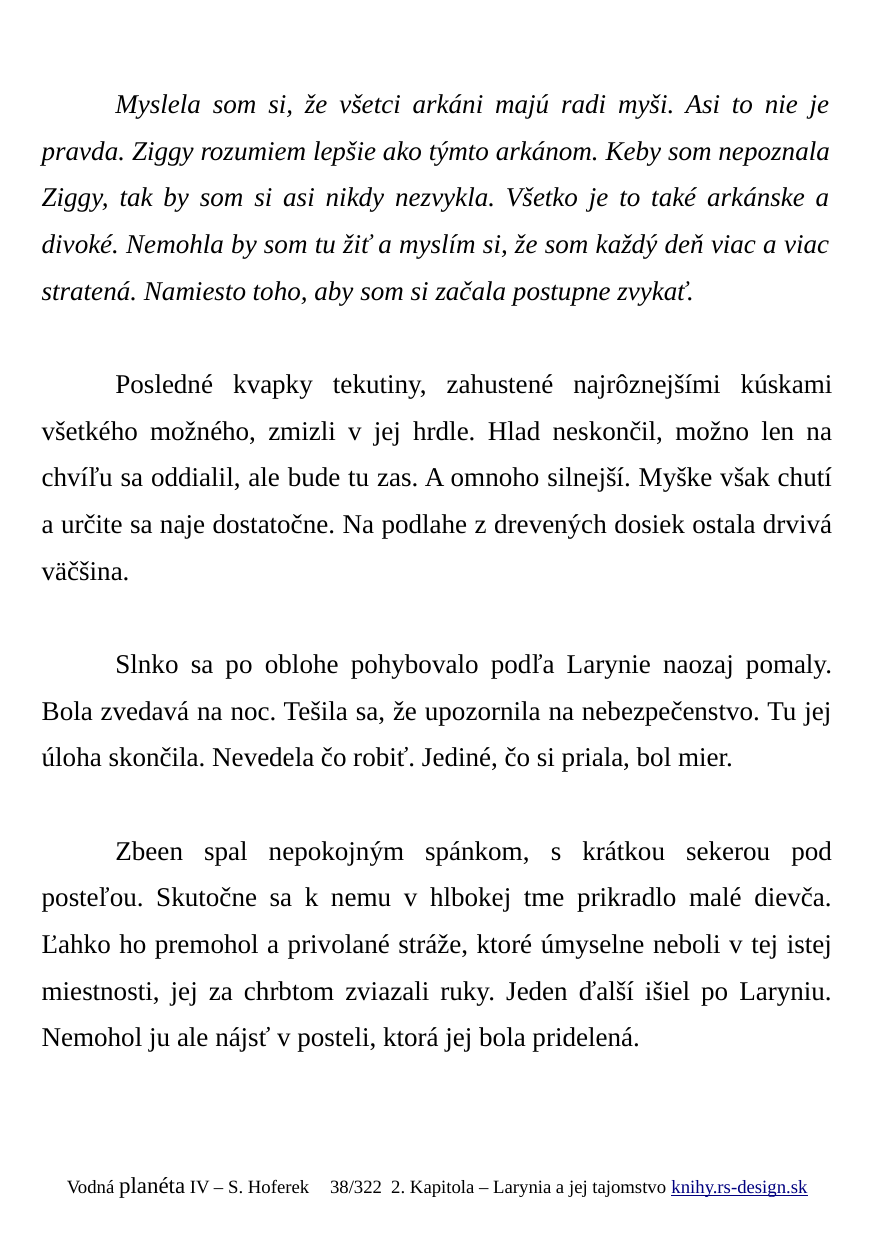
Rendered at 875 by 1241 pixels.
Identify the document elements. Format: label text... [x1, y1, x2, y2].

text Slnko sa po oblohe pohybovalo podľa Larynie naozaj pomaly. Bola zvedavá na noc. Tešila sa, že upozornila na nebezpečenstvo. Tu jej úloha skončila. Nevedela čo robiť. Jediné, čo si priala, bol mier. [41, 648, 833, 772]
text Posledné kvapky tekutiny, zahustené najrôznejšími kúskami všetkého možného, zmizli v jej hrdle. Hlad neskončil, možno len na chvíľu sa oddialil, ale bude tu zas. A omnoho silnejší. Myške však chutí a určite sa naje dostatočne. Na podlahe z drevených dosiek ostala drvivá väčšina. [41, 368, 833, 586]
text Zbeen spal nepokojným spánkom, s krátkou sekerou pod posteľou. Skutočne sa k nemu v hlbokej tme prikradlo malé dievča. Ľahko ho premohol a privolané stráže, ktoré úmyselne neboli v tej istej miestnosti, jej za chrbtom zviazali ruky. Jeden ďalší išiel po Laryniu. Nemohol ju ale nájsť v posteli, ktorá jej bola pridelená. [41, 835, 833, 1052]
text Myslela som si, že všetci arkáni majú radi myši. Asi to nie je pravda. Ziggy rozumiem lepšie ako týmto arkánom. Keby som nepoznala Ziggy, tak by som si asi nikdy nezvykla. Všetko je to také arkánske a divoké. Nemohla by som tu žiť a myslím si, že som každý deň viac a viac stratená. Namiesto toho, aby som si začala postupne zvykať. [41, 88, 833, 306]
